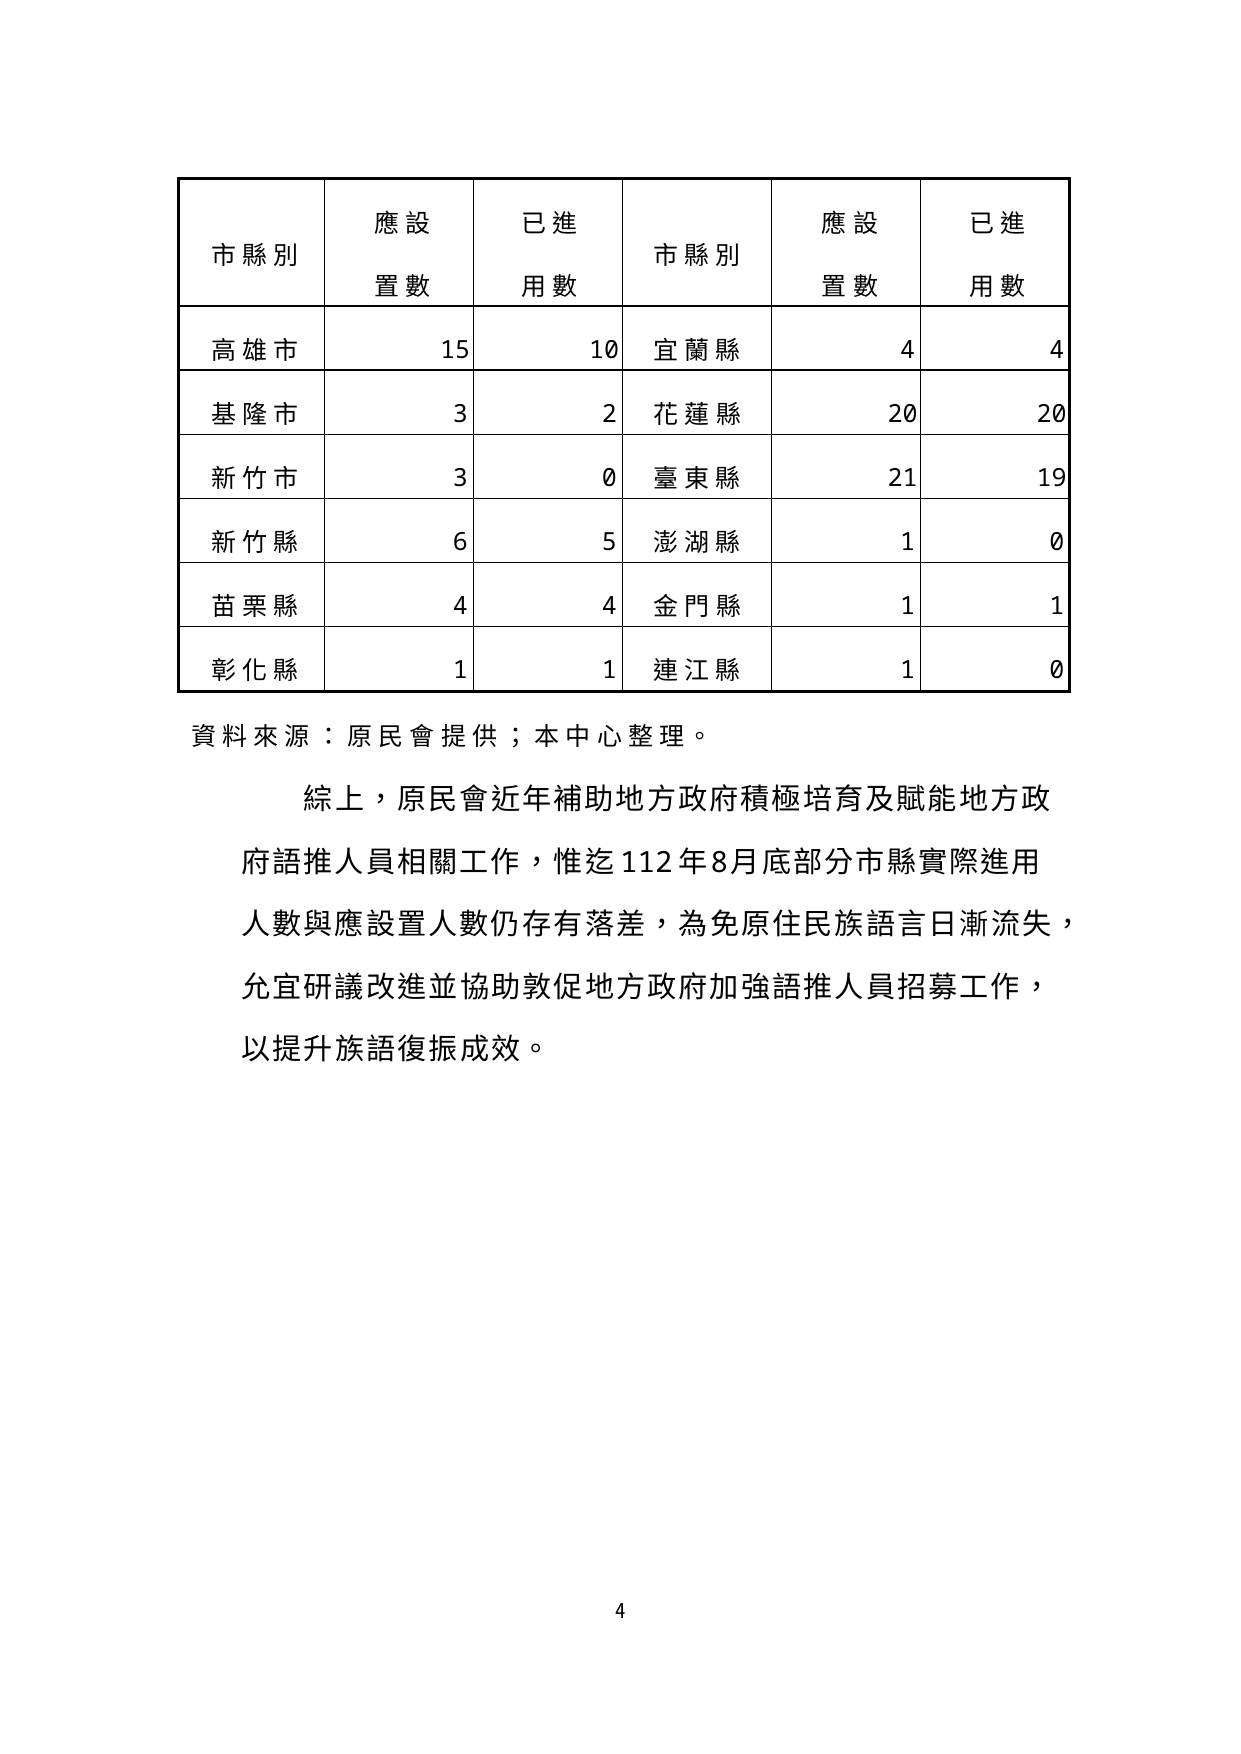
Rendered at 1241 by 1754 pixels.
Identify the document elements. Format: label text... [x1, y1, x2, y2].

table_cell 花蓮縣 [623, 371, 771, 433]
table_cell 19 [921, 435, 1068, 497]
table_cell 1 [772, 499, 920, 562]
table_cell 1 [772, 563, 920, 626]
table_header 應設 置數 [772, 180, 920, 305]
table_cell 金門縣 [623, 563, 771, 626]
table_cell 澎湖縣 [623, 499, 771, 562]
table_header 市縣別 [180, 180, 324, 305]
table_cell 4 [325, 563, 473, 626]
table_cell 1 [325, 627, 473, 690]
table_cell 20 [921, 371, 1068, 433]
table_cell 1 [772, 627, 920, 690]
table_cell 15 [325, 307, 473, 369]
table_cell 20 [772, 371, 920, 433]
table_cell 2 [474, 371, 622, 433]
table_cell 4 [921, 307, 1068, 369]
table_cell 0 [921, 627, 1068, 690]
table_cell 4 [474, 563, 622, 626]
table_cell 3 [325, 371, 473, 433]
table_cell 宜蘭縣 [623, 307, 771, 369]
table_cell 連江縣 [623, 627, 771, 690]
table_cell 臺東縣 [623, 435, 771, 497]
table_cell 10 [474, 307, 622, 369]
table_cell 4 [772, 307, 920, 369]
table_cell 新竹縣 [180, 499, 324, 562]
table_cell 新竹市 [180, 435, 324, 497]
table_header 應設 置數 [325, 180, 473, 305]
table_cell 21 [772, 435, 920, 497]
table_header 已進 用數 [474, 180, 622, 305]
text 資料來源：原民會提供；本中心整理。 [179, 693, 1063, 755]
text 綜上，原民會近年補助地方政府積極培育及賦能地方政府語推人員相關工作，惟迄112年8月底部分市縣實際進用人數與應設置人數仍存有落差，為免原住民族語言日漸流失，允宜研議改進並協助敦促地方政府加強語推人員招募工作，以提升族語復振成效。 [236, 755, 1063, 1068]
table_cell 苗栗縣 [180, 563, 324, 626]
table_cell 1 [474, 627, 622, 690]
table_cell 彰化縣 [180, 627, 324, 690]
table_cell 6 [325, 499, 473, 562]
table_cell 3 [325, 435, 473, 497]
table_header 市縣別 [623, 180, 771, 305]
table_cell 0 [921, 499, 1068, 562]
table_cell 1 [921, 563, 1068, 626]
table_header 已進 用數 [921, 180, 1068, 305]
table_cell 0 [474, 435, 622, 497]
table_cell 高雄市 [180, 307, 324, 369]
table_cell 5 [474, 499, 622, 562]
table_cell 基隆市 [180, 371, 324, 433]
